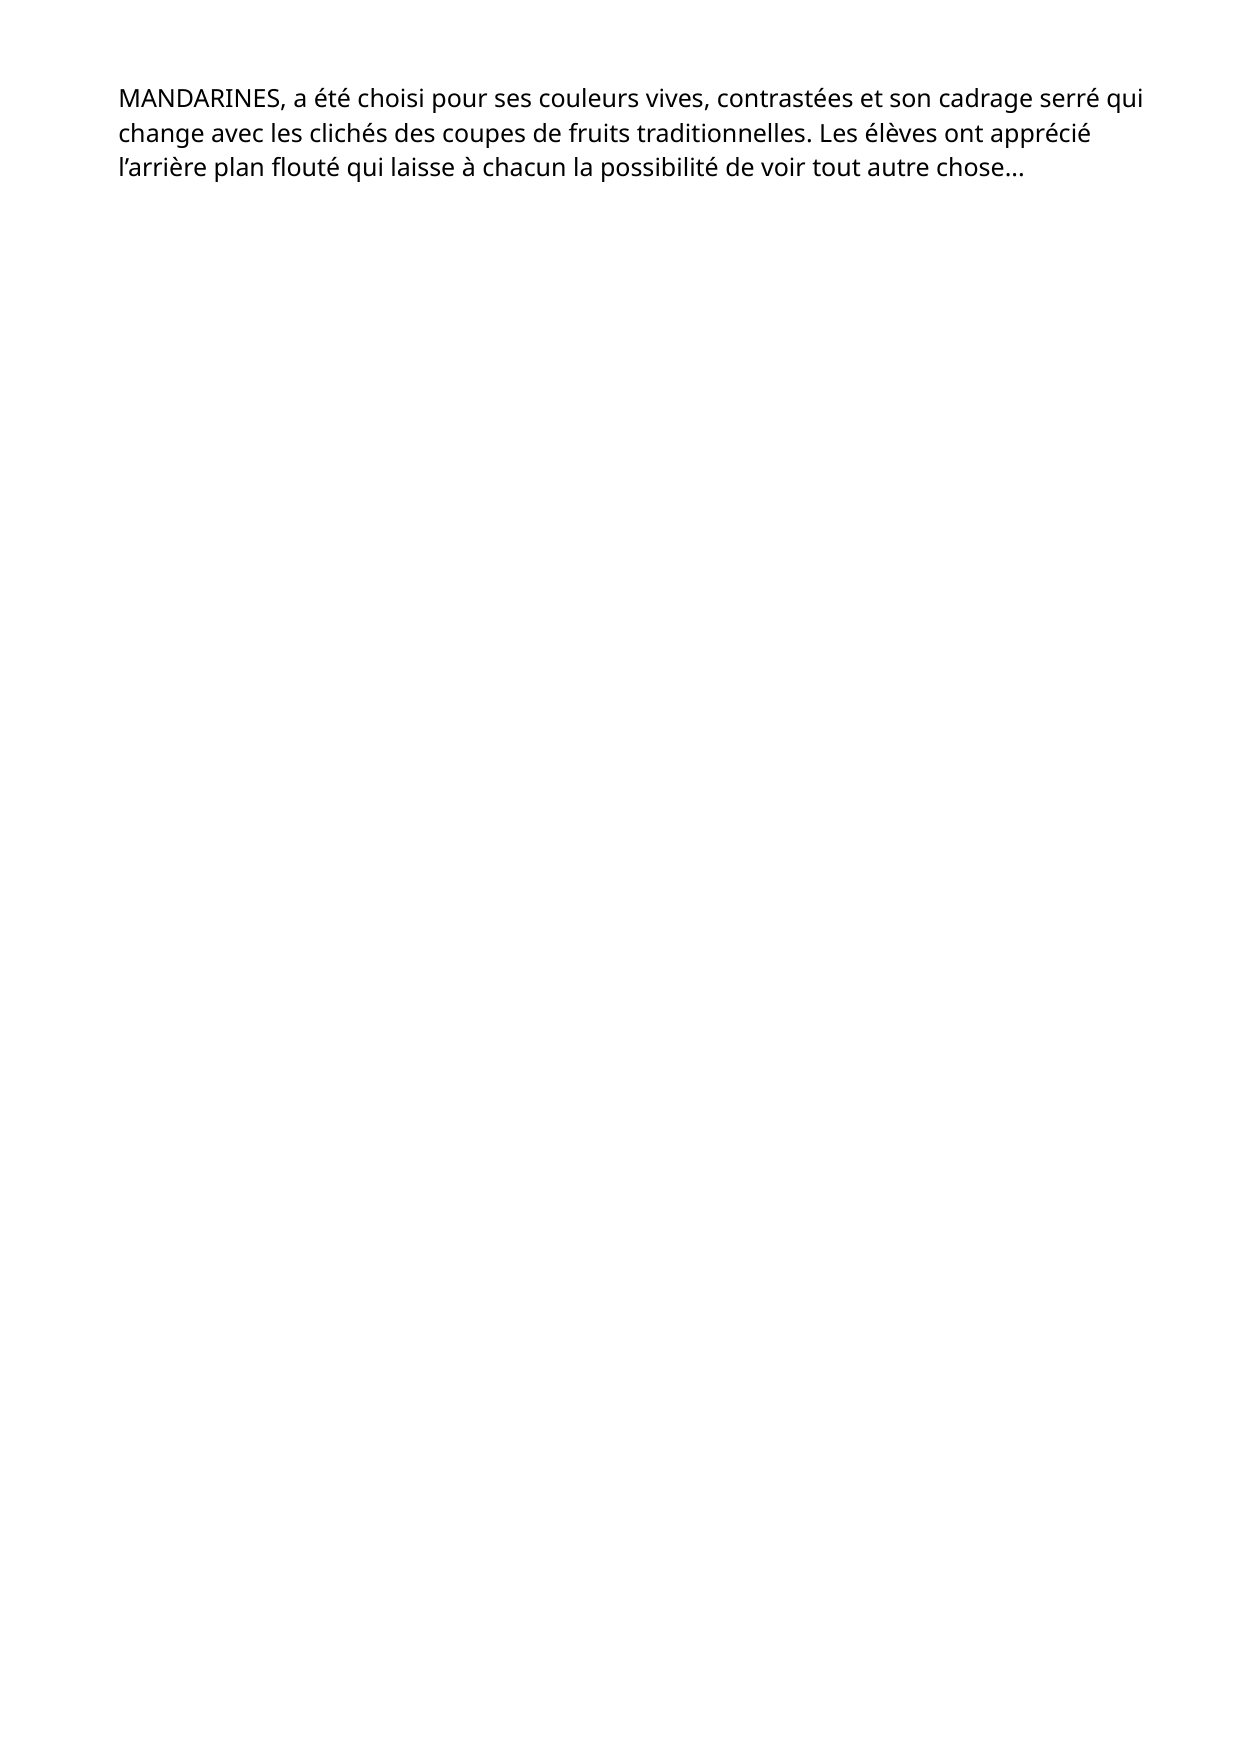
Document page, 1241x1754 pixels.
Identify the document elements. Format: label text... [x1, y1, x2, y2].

text MANDARINES, a été choisi pour ses couleurs vives, contrastées et son cadrage serré qui change avec les clichés des coupes de fruits traditionnelles. Les élèves ont apprécié l’arrière plan flouté qui laisse à chacun la possibilité de voir tout autre chose... [118, 81, 1151, 183]
